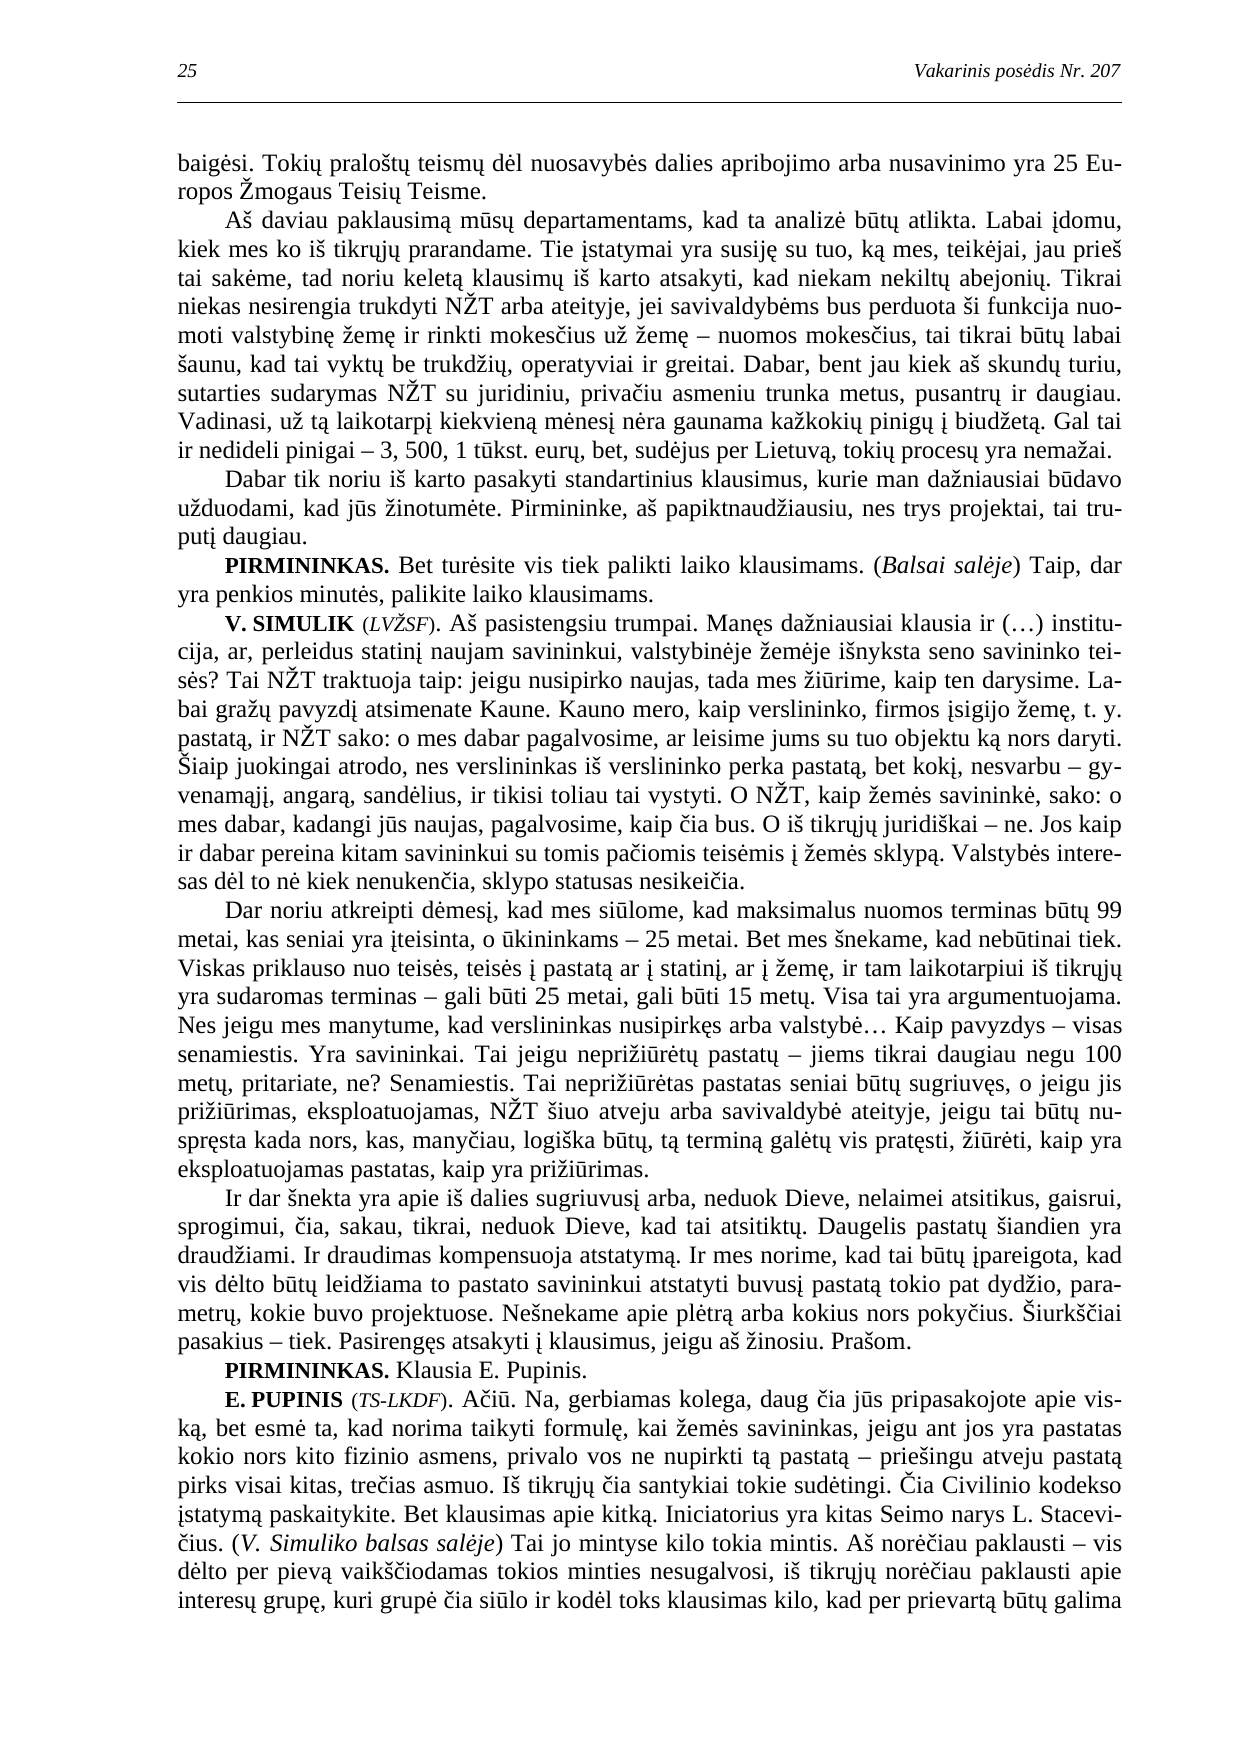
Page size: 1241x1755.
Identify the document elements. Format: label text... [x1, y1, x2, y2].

text E. PUPINIS (TS-LKDF). Ačiū. Na, ger­bia­mas ko­le­ga, daug čia jūs pri­pa­sa­ko­jo­te apie vis­ką, bet es­mė ta, kad no­ri­ma tai­ky­ti for­mu­lę, kai že­mės sa­vi­nin­kas, jei­gu ant jos yra pa­sta­tas ko­kio nors ki­to fi­zi­nio as­mens, pri­va­lo vos ne nu­pirk­ti tą pa­sta­tą – prie­šin­gu at­ve­ju pa­sta­tą pirks vi­sai ki­tas, tre­čias as­muo. Iš tik­rų­jų čia san­ty­kiai to­kie su­dė­tin­gi. Čia Ci­vi­li­nio ko­dek­so įsta­ty­mą pa­skai­ty­ki­te. Bet klau­si­mas apie kit­ką. Ini­cia­to­rius yra ki­tas Sei­mo na­rys L. Sta­ce­vi­čius. (V. Si­mu­li­ko bal­sas sa­lė­je) Tai jo min­ty­se ki­lo to­kia min­tis. Aš no­rė­čiau pa­klaus­ti – vis dėl­to per pie­vą vaikš­čio­da­mas to­kios min­ties ne­su­gal­vo­si, iš tik­rų­jų no­rė­čiau pa­klaus­ti apie in­te­re­sų gru­pę, ku­ri gru­pė čia siū­lo ir ko­dėl toks klau­si­mas ki­lo, kad per prie­var­tą bū­tų ga­li­ma [177, 1384, 1122, 1614]
text bai­gė­si. To­kių pra­loš­tų teis­mų dėl nuo­sa­vy­bės da­lies ap­ri­bo­ji­mo ar­ba nu­sa­vi­ni­mo yra 25 Eu­ro­pos Žmo­gaus Tei­sių Teis­me. [177, 148, 1122, 205]
text PIRMININKAS. Bet tu­rė­si­te vis tiek pa­lik­ti lai­ko klau­si­mams. (Bal­sai sa­lė­je) Taip, dar yra pen­kios mi­nu­tės, pa­li­ki­te lai­ko klau­si­mams. [177, 550, 1122, 608]
text V. SIMULIK (LVŽSF). Aš pa­si­steng­siu trum­pai. Ma­nęs daž­niau­siai klau­sia ir (…) ins­ti­tu­ci­ja, ar, per­lei­dus sta­ti­nį nau­jam sa­vi­nin­kui, vals­ty­bi­nė­je že­mė­je iš­nyks­ta se­no sa­vi­nin­ko tei­sės? Tai NŽT trak­tuo­ja taip: jei­gu nu­si­pir­ko nau­jas, ta­da mes žiū­ri­me, kaip ten da­ry­si­me. La­bai gra­žų pa­vyz­dį at­si­me­na­te Kau­ne. Kau­no me­ro, kaip ver­sli­nin­ko, fir­mos įsi­gi­jo že­mę, t. y. pa­sta­tą, ir NŽT sa­ko: o mes da­bar pa­gal­vo­si­me, ar lei­si­me jums su tuo ob­jek­tu ką nors da­ry­ti. Šiaip juo­kin­gai at­ro­do, nes ver­sli­nin­kas iš ver­sli­nin­ko per­ka pa­sta­tą, bet ko­kį, ne­svar­bu – gy­ve­na­mą­jį, an­ga­rą, san­dė­lius, ir ti­ki­si to­liau tai vys­ty­ti. O NŽT, kaip že­mės sa­vi­nin­kė, sa­ko: o mes da­bar, ka­dan­gi jūs nau­jas, pa­gal­vo­si­me, kaip čia bus. O iš tik­rų­jų ju­ri­diš­kai – ne. Jos kaip ir da­bar per­ei­na ki­tam sa­vi­nin­kui su to­mis pa­čio­mis tei­sė­mis į že­mės skly­pą. Vals­ty­bės in­te­re­sas dėl to nė kiek ne­nu­ken­čia, skly­po sta­tu­sas ne­si­kei­čia. [177, 608, 1122, 895]
text Aš da­viau pa­klau­si­mą mū­sų de­par­ta­men­tams, kad ta ana­li­zė bū­tų at­lik­ta. La­bai įdo­mu, kiek mes ko iš tik­rų­jų pra­ran­da­me. Tie įsta­ty­mai yra su­si­ję su tuo, ką mes, tei­kė­jai, jau prieš tai sa­kė­me, tad no­riu ke­le­tą klau­si­mų iš kar­to at­sa­ky­ti, kad nie­kam ne­kil­tų abe­jo­nių. Tik­rai nie­kas ne­si­ren­gia truk­dy­ti NŽT ar­ba at­ei­ty­je, jei sa­vi­val­dy­bėms bus per­duo­ta ši funk­ci­ja nuo­mo­ti vals­ty­bi­nę že­mę ir rink­ti mo­kes­čius už že­mę – nuo­mos mo­kes­čius, tai tik­rai bū­tų la­bai šau­nu, kad tai vyk­tų be truk­džių, ope­ra­ty­viai ir grei­tai. Da­bar, bent jau kiek aš skun­dų tu­riu, su­tar­ties su­da­ry­mas NŽT su ju­ri­di­niu, pri­va­čiu as­me­niu trun­ka me­tus, pus­an­trų ir dau­giau. Va­di­na­si, už tą lai­ko­tar­pį kiek­vie­ną mė­ne­sį nė­ra gau­na­ma kaž­ko­kių pi­ni­gų į biu­dže­tą. Gal tai ir ne­di­de­li pi­ni­gai – 3, 500, 1 tūkst. eu­rų, bet, su­dė­jus per Lie­tu­vą, to­kių pro­ce­sų yra ne­ma­žai. [177, 205, 1122, 464]
text PIRMININKAS. Klau­sia E. Pu­pi­nis. [177, 1355, 1122, 1384]
text Da­bar tik no­riu iš kar­to pa­sa­ky­ti stan­dar­ti­nius klau­si­mus, ku­rie man daž­niau­siai bū­da­vo už­duo­da­mi, kad jūs ži­no­tu­mė­te. Pir­mi­nin­ke, aš pa­pik­tnau­džiau­siu, nes trys pro­jek­tai, tai tru­pu­tį dau­giau. [177, 464, 1122, 550]
text Ir dar šnek­ta yra apie iš da­lies su­griu­vu­sį ar­ba, ne­duok Die­ve, ne­lai­mei at­si­ti­kus, gais­rui, spro­gi­mui, čia, sa­kau, tik­rai, ne­duok Die­ve, kad tai at­si­tik­tų. Dau­ge­lis pa­sta­tų šian­dien yra drau­džia­mi. Ir drau­di­mas kom­pen­suo­ja at­sta­ty­mą. Ir mes no­ri­me, kad tai bū­tų įpa­rei­go­ta, kad vis dėl­to bū­tų lei­džia­ma to pa­sta­to sa­vi­nin­kui at­sta­ty­ti bu­vu­sį pa­sta­tą to­kio pat dy­džio, pa­ra­met­rų, ko­kie bu­vo pro­jek­tuo­se. Neš­ne­ka­me apie plėt­rą ar­ba ko­kius nors po­ky­čius. Šiurkš­čiai pa­sa­kius – tiek. Pa­si­ren­gęs at­sa­ky­ti į klau­si­mus, jei­gu aš ži­no­siu. Pra­šom. [177, 1183, 1122, 1355]
text Dar no­riu at­kreip­ti dė­me­sį, kad mes siū­lo­me, kad mak­si­ma­lus nuo­mos ter­mi­nas bū­tų 99 me­tai, kas se­niai yra įtei­sin­ta, o ūki­nin­kams – 25 me­tai. Bet mes šne­ka­me, kad ne­bū­ti­nai tiek. Vis­kas pri­klau­so nuo tei­sės, tei­sės į pa­sta­tą ar į sta­ti­nį, ar į že­mę, ir tam lai­ko­tar­piui iš tik­rų­jų yra su­da­ro­mas ter­mi­nas – ga­li bū­ti 25 me­tai, ga­li bū­ti 15 me­tų. Vi­sa tai yra ar­gu­men­tuo­ja­ma. Nes jei­gu mes ma­ny­tu­me, kad ver­sli­nin­kas nu­si­pir­kęs ar­ba vals­ty­bė… Kaip pa­vyz­dys – vi­sas se­na­mies­tis. Yra sa­vi­nin­kai. Tai jei­gu ne­pri­žiū­rė­tų pa­sta­tų – jiems tik­rai dau­giau ne­gu 100 me­tų, pri­ta­ria­te, ne? Se­na­mies­tis. Tai ne­pri­žiū­rė­tas pa­sta­tas se­niai bū­tų su­griu­vęs, o jei­gu jis pri­žiū­ri­mas, eks­plo­a­tuo­ja­mas, NŽT šiuo at­ve­ju ar­ba sa­vi­val­dy­bė at­ei­ty­je, jei­gu tai bū­tų nu­spręs­ta ka­da nors, kas, ma­ny­čiau, lo­giš­ka bū­tų, tą ter­mi­ną ga­lė­tų vis pra­tęs­ti, žiū­rė­ti, kaip yra eks­plo­a­tuo­ja­mas pa­sta­tas, kaip yra pri­žiū­ri­mas. [177, 895, 1122, 1183]
